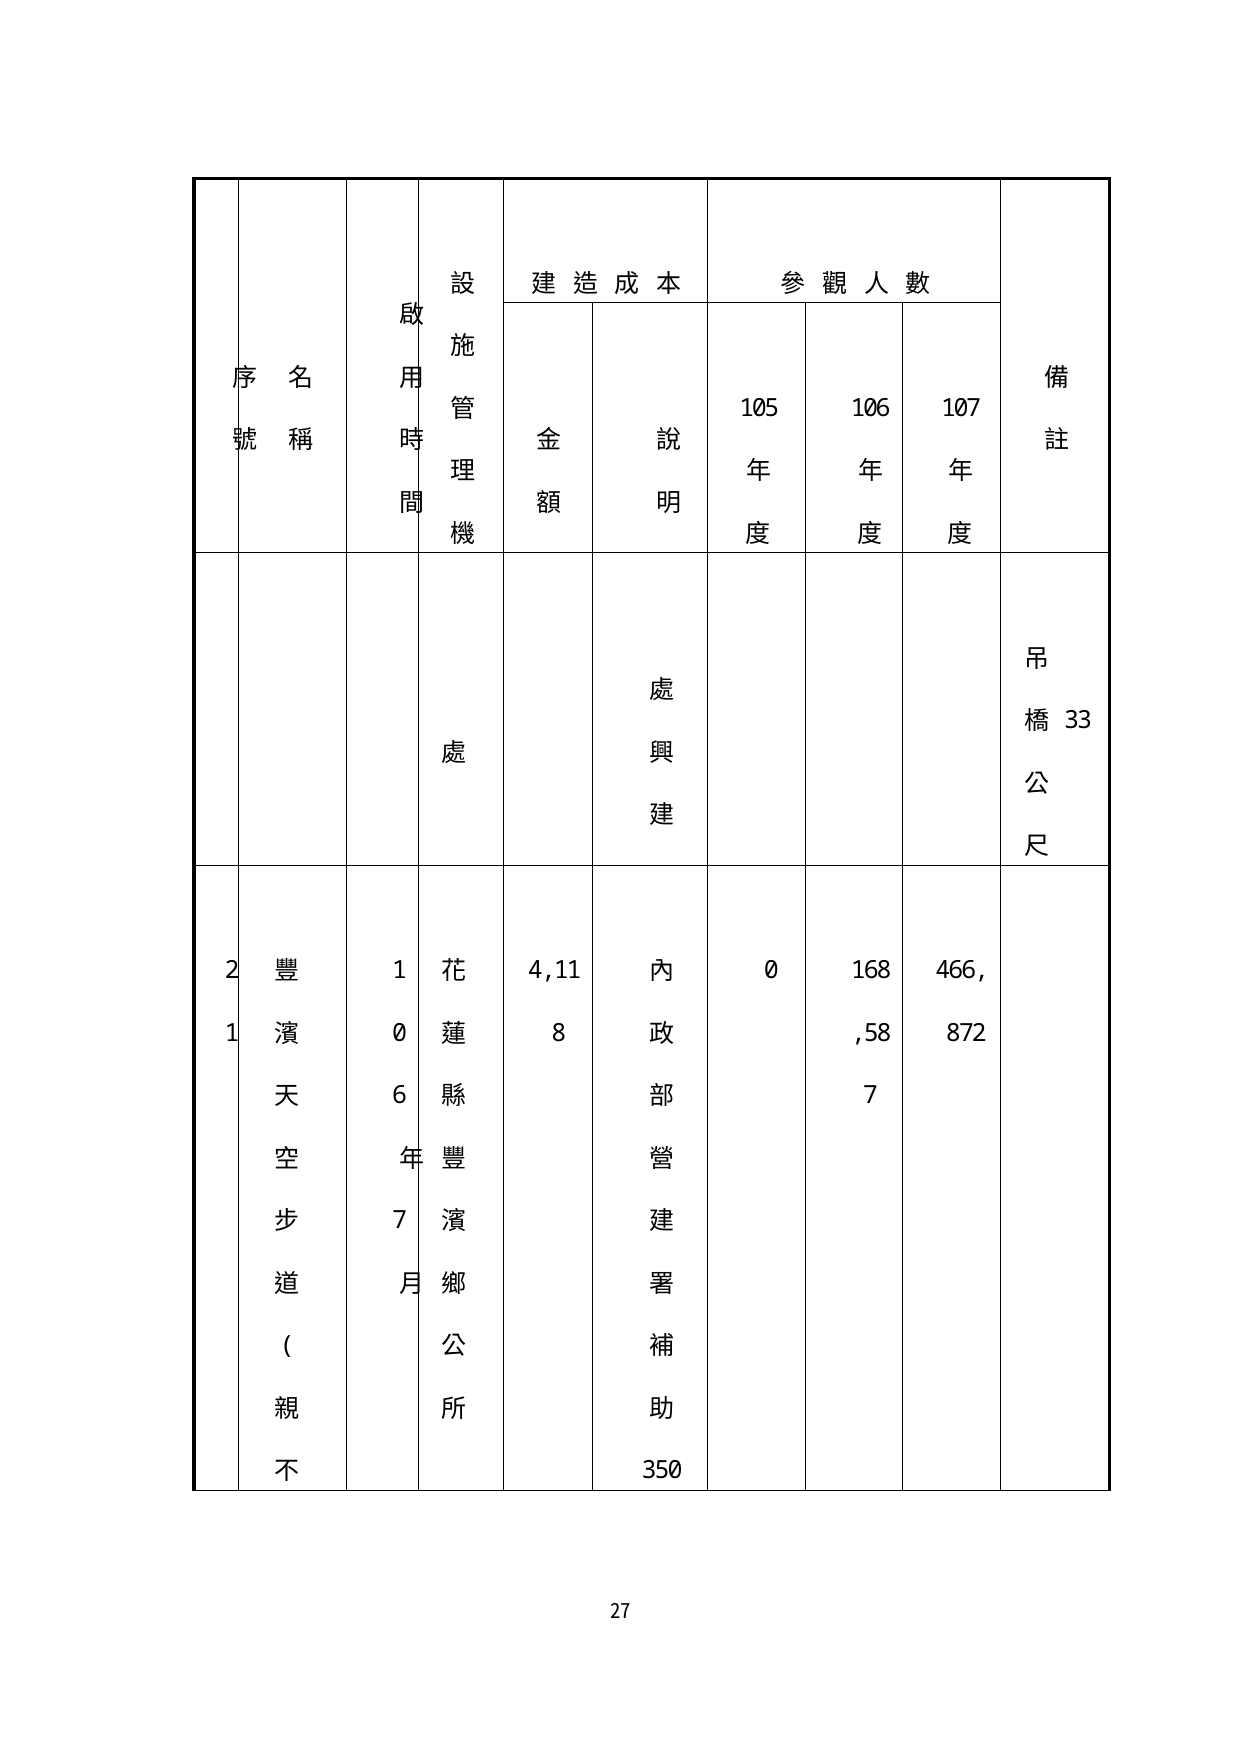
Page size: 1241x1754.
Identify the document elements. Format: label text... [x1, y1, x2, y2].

table_cell [708, 553, 805, 865]
table_cell 105年度 [708, 303, 805, 552]
table_header 設施管理機關 [419, 180, 503, 552]
table_header 名稱 [239, 180, 346, 552]
table_cell 太魯閣國家公園管理處 [419, 553, 503, 865]
table_cell 處興建 [593, 553, 707, 865]
table_cell 內政部營建署補助350 [593, 866, 707, 1490]
table_cell 4,118 [504, 866, 592, 1490]
table_cell [239, 553, 346, 865]
table_cell [903, 553, 1000, 865]
table_cell 說明 [593, 303, 707, 552]
table_cell 466,872 [903, 866, 1000, 1490]
table_cell 106年7月 [347, 866, 418, 1490]
table_header 序號 [196, 180, 238, 552]
table_cell 102年及103年 [347, 553, 418, 865]
table_header 啟用時間 [347, 180, 418, 552]
table_cell [504, 553, 592, 865]
table_cell 21 [196, 866, 238, 1490]
table_header 參觀人數 [708, 180, 1000, 302]
table_cell 106年度 [806, 303, 902, 552]
table_cell 豐濱天空步道(親不 [239, 866, 346, 1490]
table_cell [196, 553, 238, 865]
table_header 建造成本 [504, 180, 707, 302]
table_cell 吊橋33公尺 [1001, 553, 1108, 865]
table_cell [1001, 866, 1108, 1490]
table_cell 金額 [504, 303, 592, 552]
table_cell 107年度 [903, 303, 1000, 552]
table_cell 168,587 [806, 866, 902, 1490]
table_cell [806, 553, 902, 865]
table_cell 0 [708, 866, 805, 1490]
table_header 備註 [1001, 180, 1108, 552]
table_cell 花蓮縣豐濱鄉公所 [419, 866, 503, 1490]
